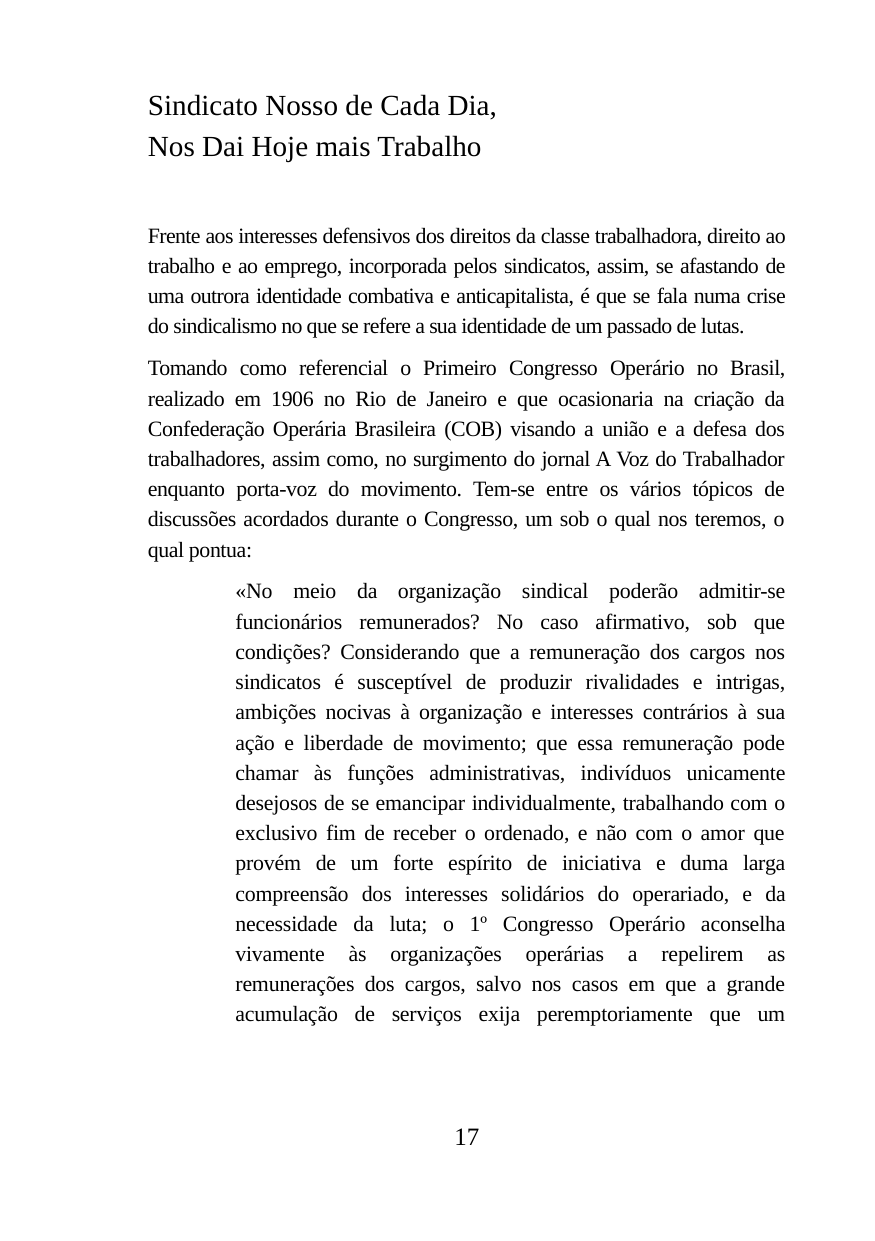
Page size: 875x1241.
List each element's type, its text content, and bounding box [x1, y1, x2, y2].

text Sindicato Nosso de Cada Dia, Nos Dai Hoje mais Trabalho [148, 88, 786, 162]
text Tomando como referencial o Primeiro Congresso Operário no Brasil, realizado em 1906 no Rio de Janeiro e que ocasionaria na criação da Confederação Operária Brasileira (COB) visando a união e a defesa dos trabalhadores, assim como, no surgimento do jornal A Voz do Trabalhador enquanto porta-voz do movimento. Tem-se entre os vários tópicos de discussões acordados durante o Congresso, um sob o qual nos teremos, o qual pontua: [148, 355, 786, 562]
text Frente aos interesses defensivos dos direitos da classe trabalhadora, direito ao trabalho e ao emprego, incorporada pelos sindicatos, assim, se afastando de uma outrora identidade combativa e anticapitalista, é que se fala numa crise do sindicalismo no que se refere a sua identidade de um passado de lutas. [148, 223, 786, 338]
text «No meio da organização sindical poderão admitir-se funcionários remunerados? No caso afirmativo, sob que condições? Considerando que a remuneração dos cargos nos sindicatos é susceptível de produzir rivalidades e intrigas, ambições nocivas à organização e interesses contrários à sua ação e liberdade de movimento; que essa remuneração pode chamar às funções administrativas, indivíduos unicamente desejosos de se emancipar individualmente, trabalhando com o exclusivo fim de receber o ordenado, e não com o amor que provém de um forte espírito de iniciativa e duma larga compreensão dos interesses solidários do operariado, e da necessidade da luta; o 1º Congresso Operário aconselha vivamente às organizações operárias a repelirem as remunerações dos cargos, salvo nos casos em que a grande acumulação de serviços exija peremptoriamente que um [235, 578, 786, 1027]
